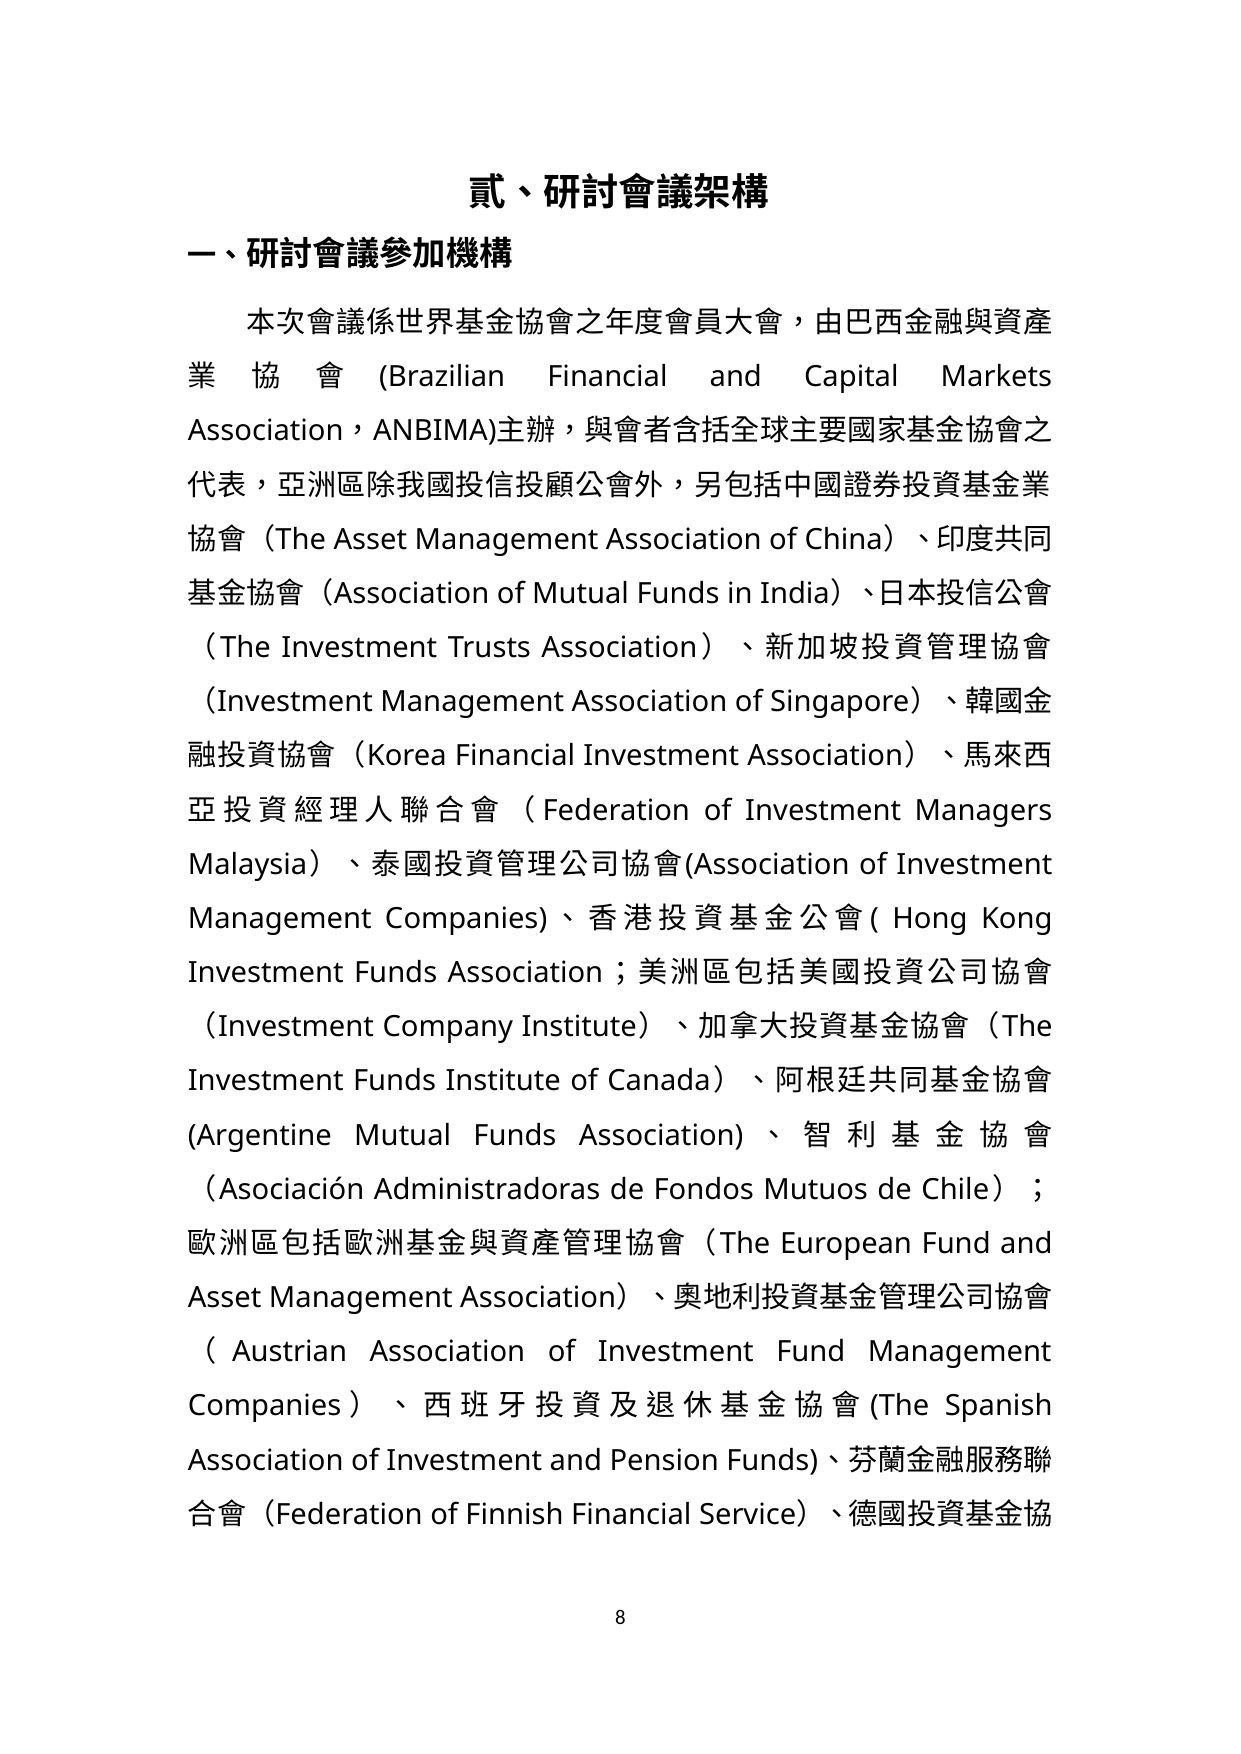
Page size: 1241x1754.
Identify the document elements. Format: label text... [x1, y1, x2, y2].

text 本次會議係世界基金協會之年度會員大會，由巴西金融與資產業協會(Brazilian Financial and Capital Markets Association，ANBIMA)主辦，與會者含括全球主要國家基金協會之代表，亞洲區除我國投信投顧公會外，另包括中國證券投資基金業協會（The Asset Management Association of China）、印度共同基金協會（Association of Mutual Funds in India）、日本投信公會（The Investment Trusts Association）、新加坡投資管理協會（Investment Management Association of Singapore）、韓國金融投資協會（Korea Financial Investment Association）、馬來西亞投資經理人聯合會（Federation of Investment Managers Malaysia）、泰國投資管理公司協會(Association of Investment Management Companies)、香港投資基金公會( Hong Kong Investment Funds Association；美洲區包括美國投資公司協會（Investment Company Institute）、加拿大投資基金協會（The Investment Funds Institute of Canada）、阿根廷共同基金協會(Argentine Mutual Funds Association)、智利基金協會（Asociación Administradoras de Fondos Mutuos de Chile）；歐洲區包括歐洲基金與資產管理協會（The European Fund and Asset Management Association）、奧地利投資基金管理公司協會（Austrian Association of Investment Fund Management Companies）、西班牙投資及退休基金協會(The Spanish Association of Investment and Pension Funds)、芬蘭金融服務聯合會（Federation of Finnish Financial Service）、德國投資基金協 [188, 289, 1053, 1535]
text 貳、研討會議架構 [187, 162, 1053, 216]
subtitle 一、研討會議參加機構 [187, 245, 1053, 270]
